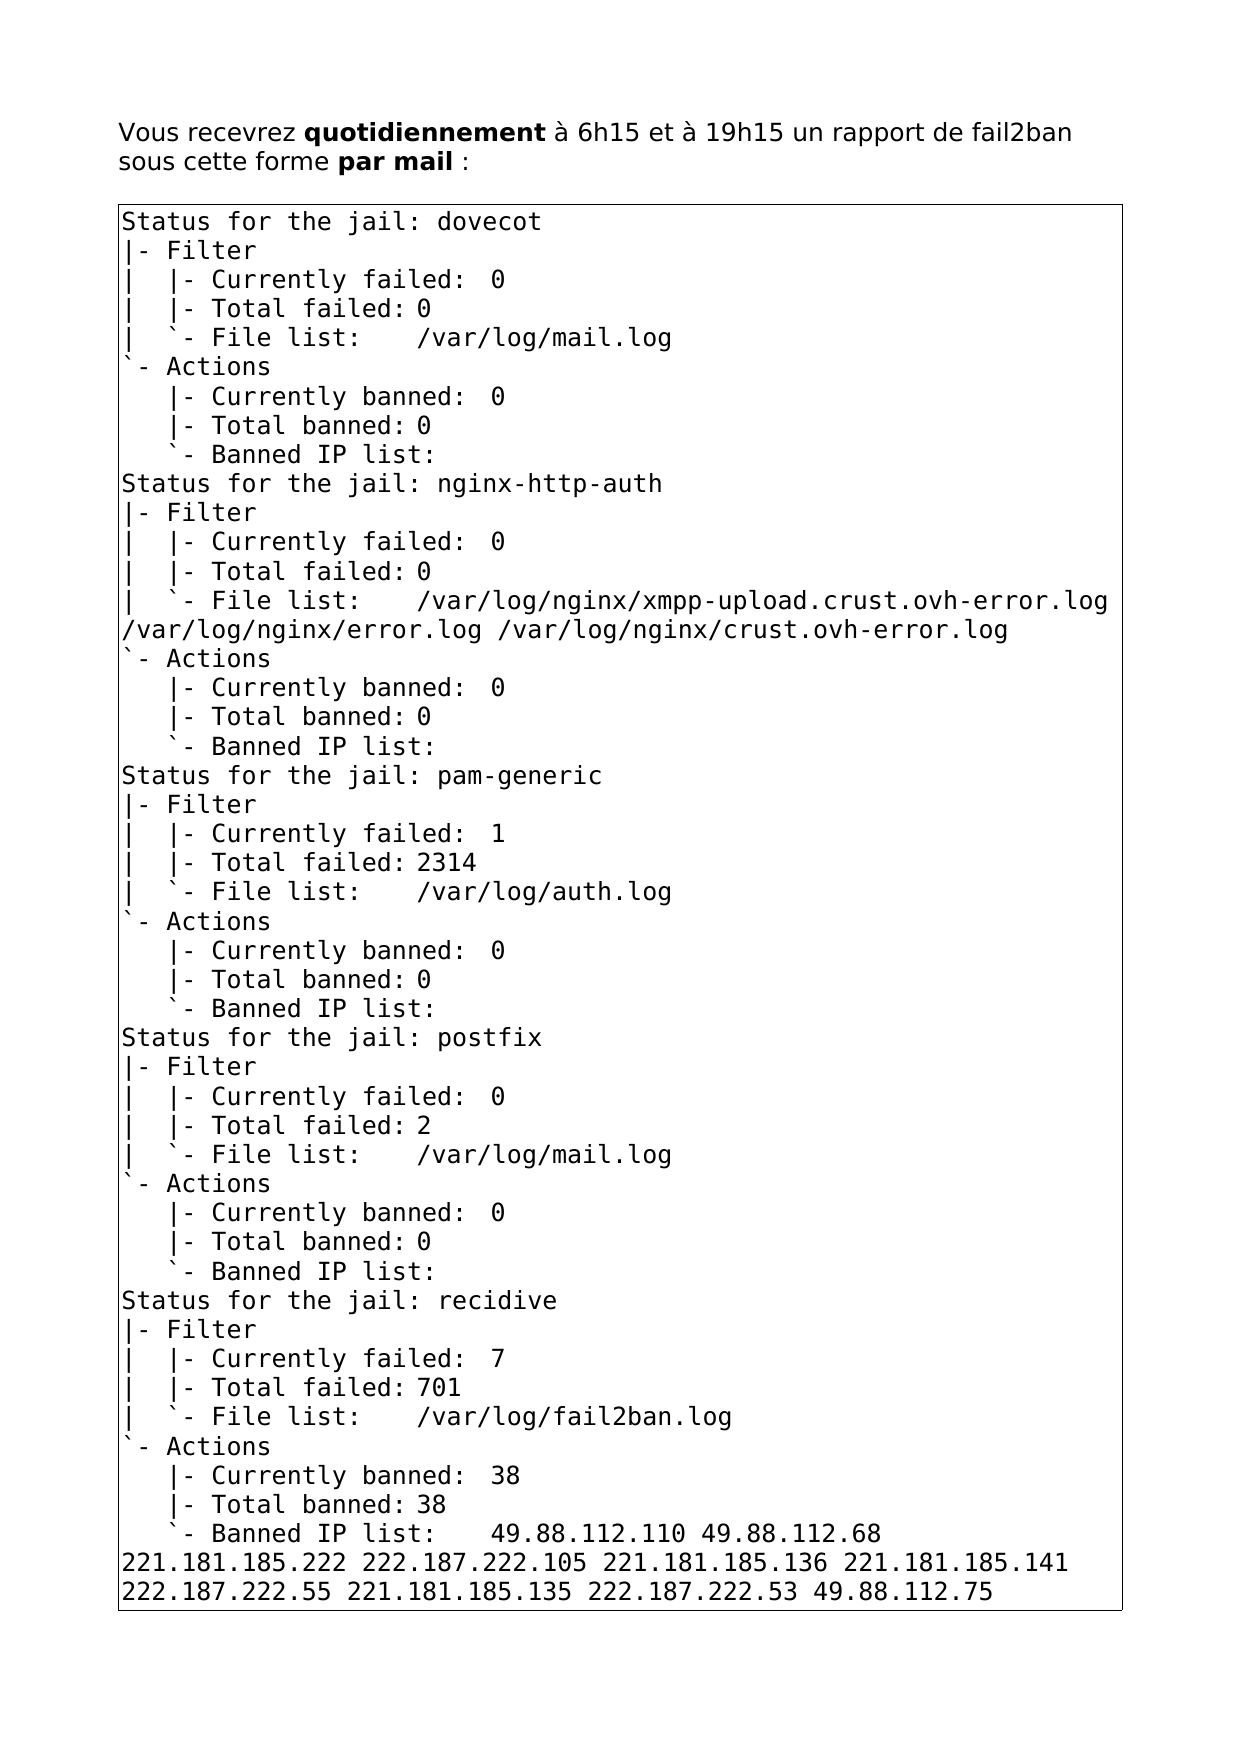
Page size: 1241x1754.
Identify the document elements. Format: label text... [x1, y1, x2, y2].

text Vous recevrez quotidiennement à 6h15 et à 19h15 un rapport de fail2ban sous cette forme par mail : [118, 118, 1122, 176]
table_header Status for the jail: dovecot |- Filter | |- Currently failed: 0 | |- Total failed: 0 | `- File list: /var/log/mail.log `- Actions |- Currently banned: 0 |- Total banned: 0 `- Banned IP list: Status for the jail: nginx-http-auth |- Filter | |- Currently failed: 0 | |- Total failed: 0 | `- File list: /var/log/nginx/xmpp-upload.crust.ovh-error.log /var/log/nginx/error.log /var/log/nginx/crust.ovh-error.log `- Actions |- Currently banned: 0 |- Total banned: 0 `- Banned IP list: Status for the jail: pam-generic |- Filter | |- Currently failed: 1 | |- Total failed: 2314 | `- File list: /var/log/auth.log `- Actions |- Currently banned: 0 |- Total banned: 0 `- Banned IP list: Status for the jail: postfix |- Filter | |- Currently failed: 0 | |- Total failed: 2 | `- File list: /var/log/mail.log `- Actions |- Currently banned: 0 |- Total banned: 0 `- Banned IP list: Status for the jail: recidive |- Filter | |- Currently failed: 7 | |- Total failed: 701 | `- File list: /var/log/fail2ban.log `- Actions |- Currently banned: 38 |- Total banned: 38 `- Banned IP list: 49.88.112.110 49.88.112.68 221.181.185.222 222.187.222.105 221.181.185.136 221.181.185.141 222.187.222.55 221.181.185.135 222.187.222.53 49.88.112.75 [119, 205, 1122, 1610]
